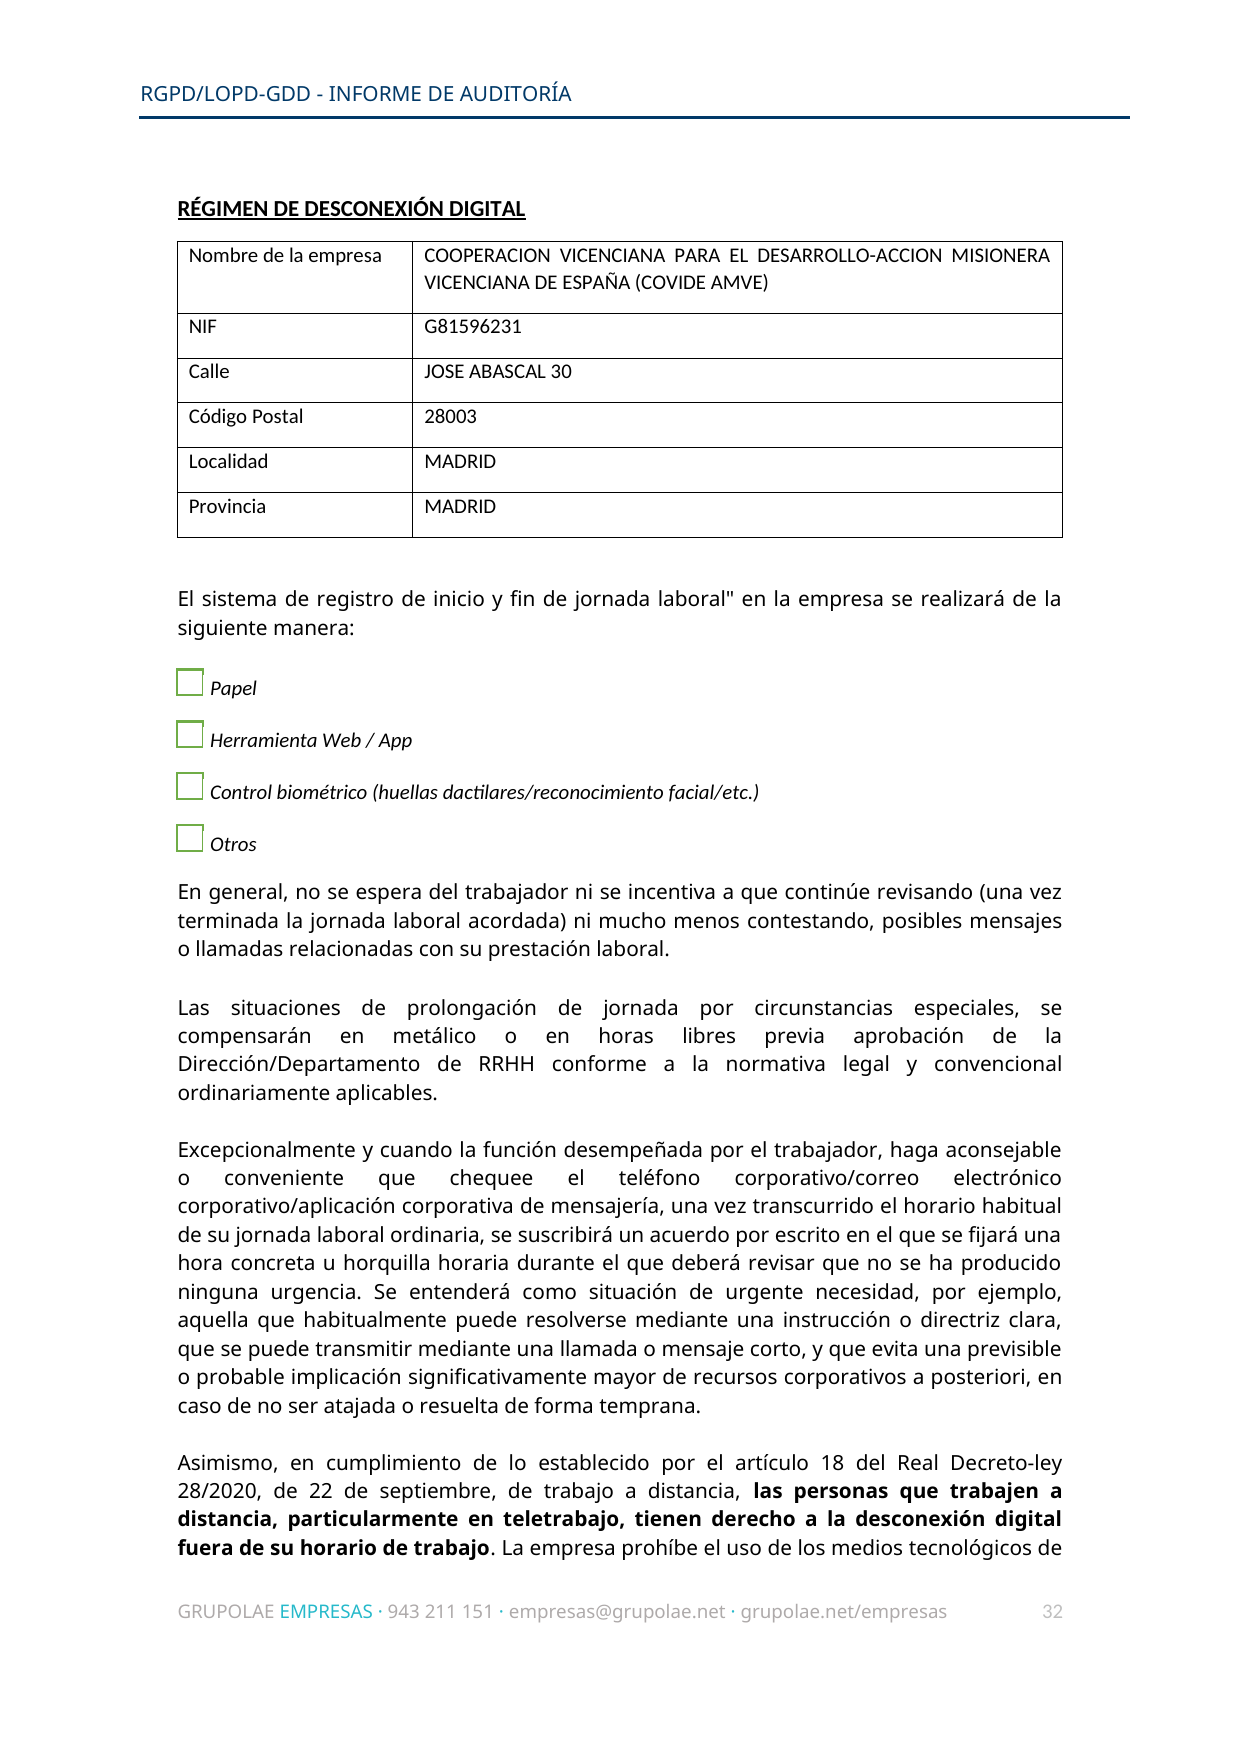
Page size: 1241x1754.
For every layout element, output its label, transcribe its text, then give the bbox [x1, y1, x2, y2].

table_cell JOSE ABASCAL 30 [413, 359, 1062, 402]
text Las situaciones de prolongación de jornada por circunstancias especiales, se compensarán en metálico o en horas libres previa aprobación de la Dirección/Departamento de RRHH conforme a la normativa legal y convencional ordinariamente aplicables. [177, 993, 1063, 1106]
table_cell Provincia [178, 493, 412, 537]
text En general, no se espera del trabajador ni se incentiva a que continúe revisando (una vez terminada la jornada laboral acordada) ni mucho menos contestando, posibles mensajes o llamadas relacionadas con su prestación laboral. [177, 877, 1063, 963]
table_header Nombre de la empresa [178, 242, 412, 313]
text Otros [177, 826, 1063, 857]
text Control biométrico (huellas dactilares/reconocimiento facial/etc.) [177, 773, 1063, 805]
table_cell Localidad [178, 448, 412, 492]
table_cell NIF [178, 314, 412, 357]
table_cell 28003 [413, 403, 1062, 447]
text Asimismo, en cumplimiento de lo establecido por el artículo 18 del Real Decreto-ley 28/2020, de 22 de septiembre, de trabajo a distancia, las personas que trabajen a distancia, particularmente en teletrabajo, tienen derecho a la desconexión digital fuera de su horario de trabajo. La empresa prohíbe el uso de los medios tecnológicos de [177, 1448, 1063, 1561]
text Herramienta Web / App [177, 722, 1063, 753]
table_header COOPERACION VICENCIANA PARA EL DESARROLLO-ACCION MISIONERA VICENCIANA DE ESPAÑA (COVIDE AMVE) [413, 242, 1062, 313]
table_cell Código Postal [178, 403, 412, 447]
table_cell Calle [178, 359, 412, 402]
table_cell G81596231 [413, 314, 1062, 357]
text Excepcionalmente y cuando la función desempeñada por el trabajador, haga aconsejable o conveniente que chequee el teléfono corporativo/correo electrónico corporativo/aplicación corporativa de mensajería, una vez transcurrido el horario habitual de su jornada laboral ordinaria, se suscribirá un acuerdo por escrito en el que se fijará una hora concreta u horquilla horaria durante el que deberá revisar que no se ha producido ninguna urgencia. Se entenderá como situación de urgente necesidad, por ejemplo, aquella que habitualmente puede resolverse mediante una instrucción o directriz clara, que se puede transmitir mediante una llamada o mensaje corto, y que evita una previsible o probable implicación significativamente mayor de recursos corporativos a posteriori, en caso de no ser atajada o resuelta de forma temprana. [177, 1135, 1063, 1419]
text RÉGIMEN DE DESCONEXIÓN DIGITAL [177, 194, 1063, 222]
text El sistema de registro de inicio y fin de jornada laboral" en la empresa se realizará de la siguiente manera: [177, 584, 1063, 641]
table_cell MADRID [413, 493, 1062, 537]
text Papel [177, 669, 1063, 701]
table_cell MADRID [413, 448, 1062, 492]
